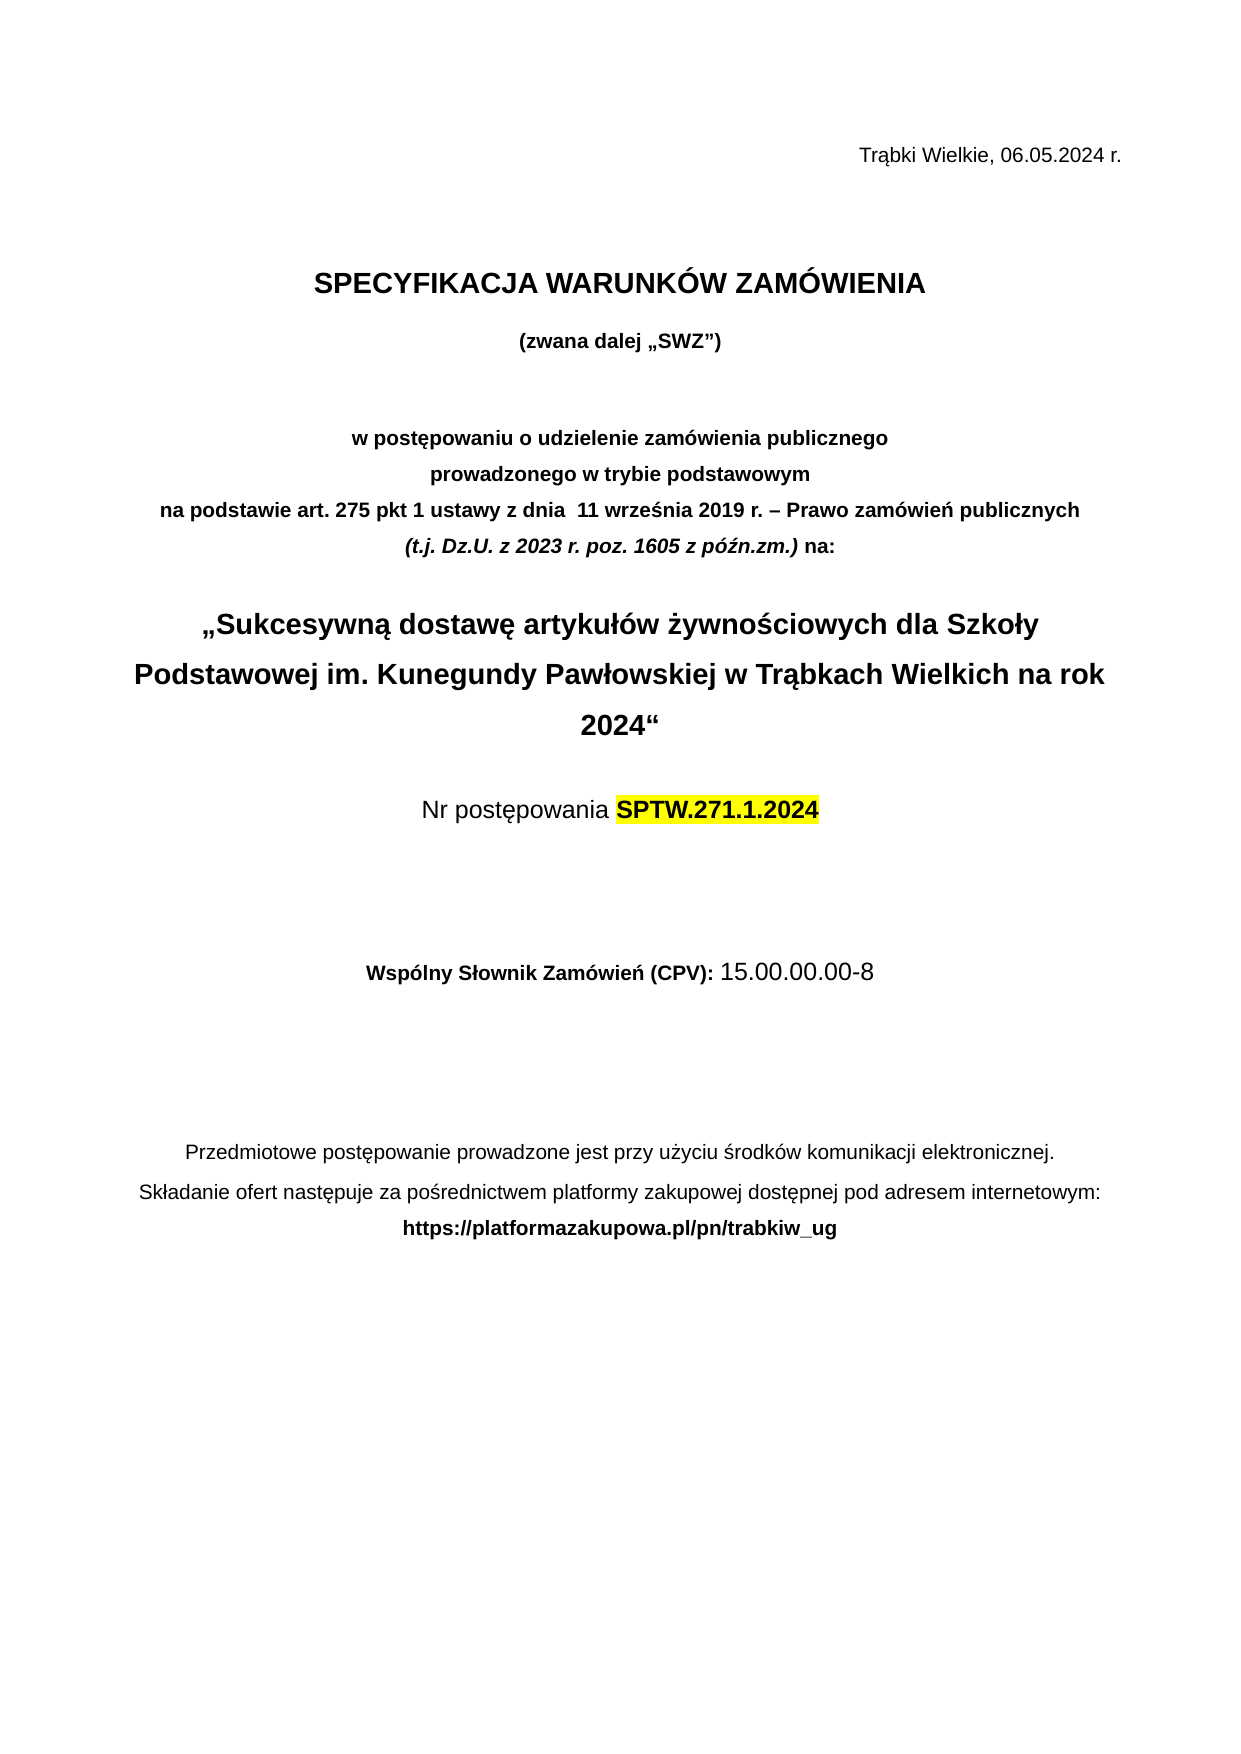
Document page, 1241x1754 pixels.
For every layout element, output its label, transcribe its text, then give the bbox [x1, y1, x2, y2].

text Składanie ofert następuje za pośrednictwem platformy zakupowej dostępnej pod adresem internetowym: https://platformazakupowa.pl/pn/trabkiw_ug [118, 1180, 1122, 1240]
text Nr postępowania SPTW.271.1.2024 [118, 795, 1122, 824]
text Trąbki Wielkie, 06.05.2024 r. [118, 143, 1122, 167]
text „Sukcesywną dostawę artykułów żywnościowych dla Szkoły Podstawowej im. Kunegundy Pawłowskiej w Trąbkach Wielkich na rok 2024“ [118, 607, 1122, 741]
text Wspólny Słownik Zamówień (CPV): 15.00.00.00-8 [118, 957, 1122, 985]
text Przedmiotowe postępowanie prowadzone jest przy użyciu środków komunikacji elektronicznej. [118, 1140, 1122, 1164]
text w postępowaniu o udzielenie zamówienia publicznego prowadzonego w trybie podstawowym na podstawie art. 275 pkt 1 ustawy z dnia 11 września 2019 r. – Prawo zamówień publicznych (t.j. Dz.U. z 2023 r. poz. 1605 z późn.zm.) na: [118, 426, 1122, 557]
text SPECYFIKACJA WARUNKÓW ZAMÓWIENIA [118, 266, 1122, 299]
text (zwana dalej „SWZ”) [118, 329, 1122, 353]
